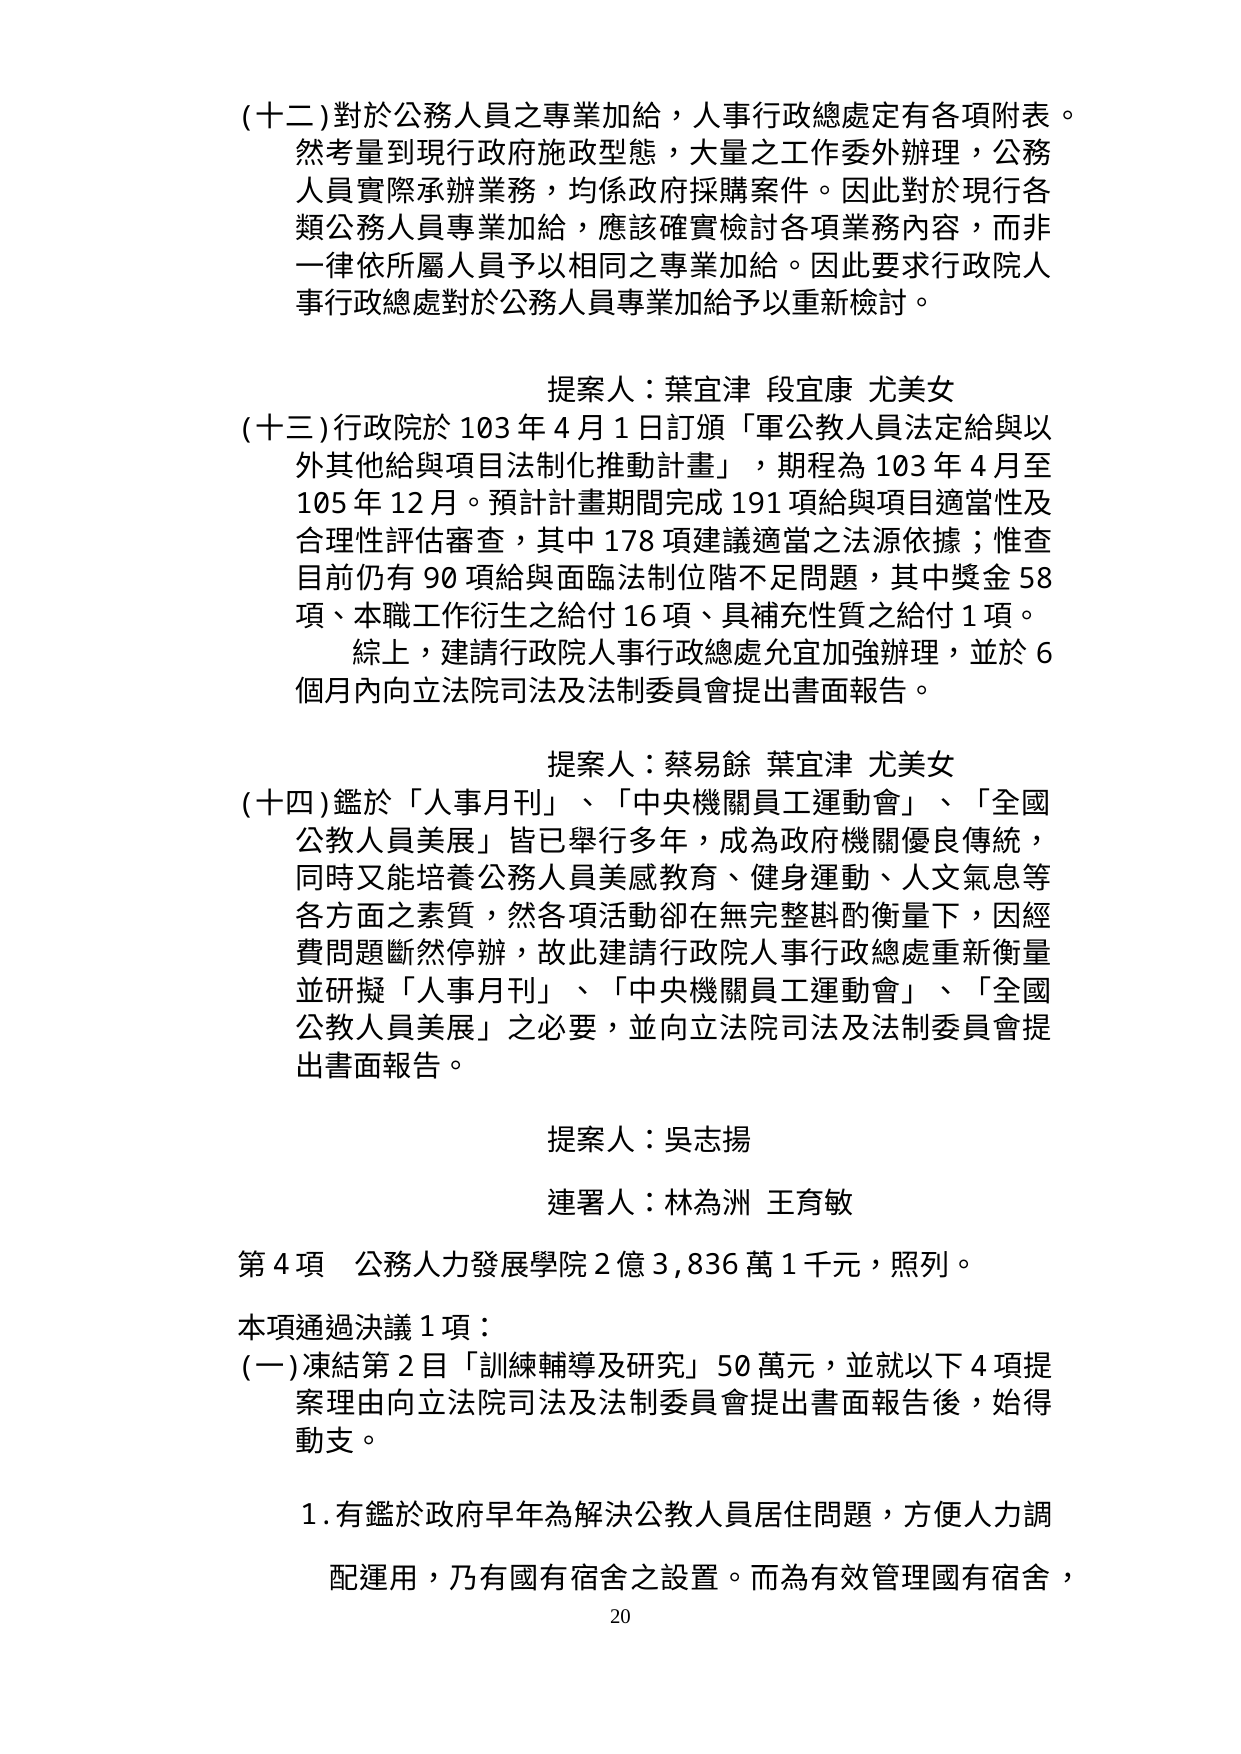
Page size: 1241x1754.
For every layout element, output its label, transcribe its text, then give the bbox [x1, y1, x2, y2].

text 提案人：蔡易餘 葉宜津 尤美女 [547, 721, 1053, 784]
text (十二)對於公務人員之專業加給，人事行政總處定有各項附表。然考量到現行政府施政型態，大量之工作委外辦理，公務人員實際承辦業務，均係政府採購案件。因此對於現行各類公務人員專業加給，應該確實檢討各項業務內容，而非一律依所屬人員予以相同之專業加給。因此要求行政院人事行政總處對於公務人員專業加給予以重新檢討。 [237, 96, 1053, 321]
text 本項通過決議1項： [237, 1284, 1053, 1346]
text (十四)鑑於「人事月刊」、「中央機關員工運動會」、「全國公教人員美展」皆已舉行多年，成為政府機關優良傳統，同時又能培養公務人員美感教育、健身運動、人文氣息等各方面之素質，然各項活動卻在無完整斟酌衡量下，因經費問題斷然停辦，故此建請行政院人事行政總處重新衡量並研擬「人事月刊」、「中央機關員工運動會」、「全國公教人員美展」之必要，並向立法院司法及法制委員會提出書面報告。 [237, 784, 1053, 1084]
text (十三)行政院於103年4月1日訂頒「軍公教人員法定給與以外其他給與項目法制化推動計畫」，期程為103年4月至105年12月。預計計畫期間完成191項給與項目適當性及合理性評估審查，其中178項建議適當之法源依據；惟查目前仍有90項給與面臨法制位階不足問題，其中獎金58項、本職工作衍生之給付16項、具補充性質之給付1項。 [237, 409, 1053, 634]
text 1.有鑑於政府早年為解決公教人員居住問題，方便人力調配運用，乃有國有宿舍之設置。而為有效管理國有宿舍，早期列有宿舍管理專章，並將宿舍分為單身宿舍、眷屬宿舍及寄宿舍等3類。106年4月行政院人事行政總處通過公務人力發展學院組織法，將公務人力發展中心與地方行政研習中心整併為公務人力發展學院。原地方行政研習中心雖於54年5月配合中央政府之省府疏遷政策，其隨原臺灣省政府遷至中興新村所接管之眷舍，尚有面積960平方公尺（約291坪）土地登記位於台北市中山區，且地上建物無登記建號。經查，該眷舍共8戶，為早期狹長型連棟磚造建築物，目前僅剩1戶借用，其他戶數皆已毀壞無法居住，然因該用戶於連棟建築物中間，致使其他7戶無法獨立辦理產權分割，須俟該借用戶歸還後，始能騰空處理。為有效解決我國閒置空間，減少資源錯置。爰請行政院人事行政總處公務人力發展學院向立法院司法及法制委員會提出閒置眷屬宿舍改善計畫書面報告。 [300, 1471, 1053, 1596]
text 連署人：林為洲 王育敏 [547, 1159, 1053, 1221]
text 提案人：葉宜津 段宜康 尤美女 [547, 346, 1053, 409]
text 第4項 公務人力發展學院2億3,836萬1千元，照列。 [237, 1221, 1053, 1284]
text 綜上，建請行政院人事行政總處允宜加強辦理，並於6個月內向立法院司法及法制委員會提出書面報告。 [295, 634, 1053, 709]
text (一)凍結第2目「訓練輔導及研究」50萬元，並就以下4項提案理由向立法院司法及法制委員會提出書面報告後，始得動支。 [237, 1346, 1053, 1459]
text 提案人：吳志揚 [547, 1096, 1053, 1159]
